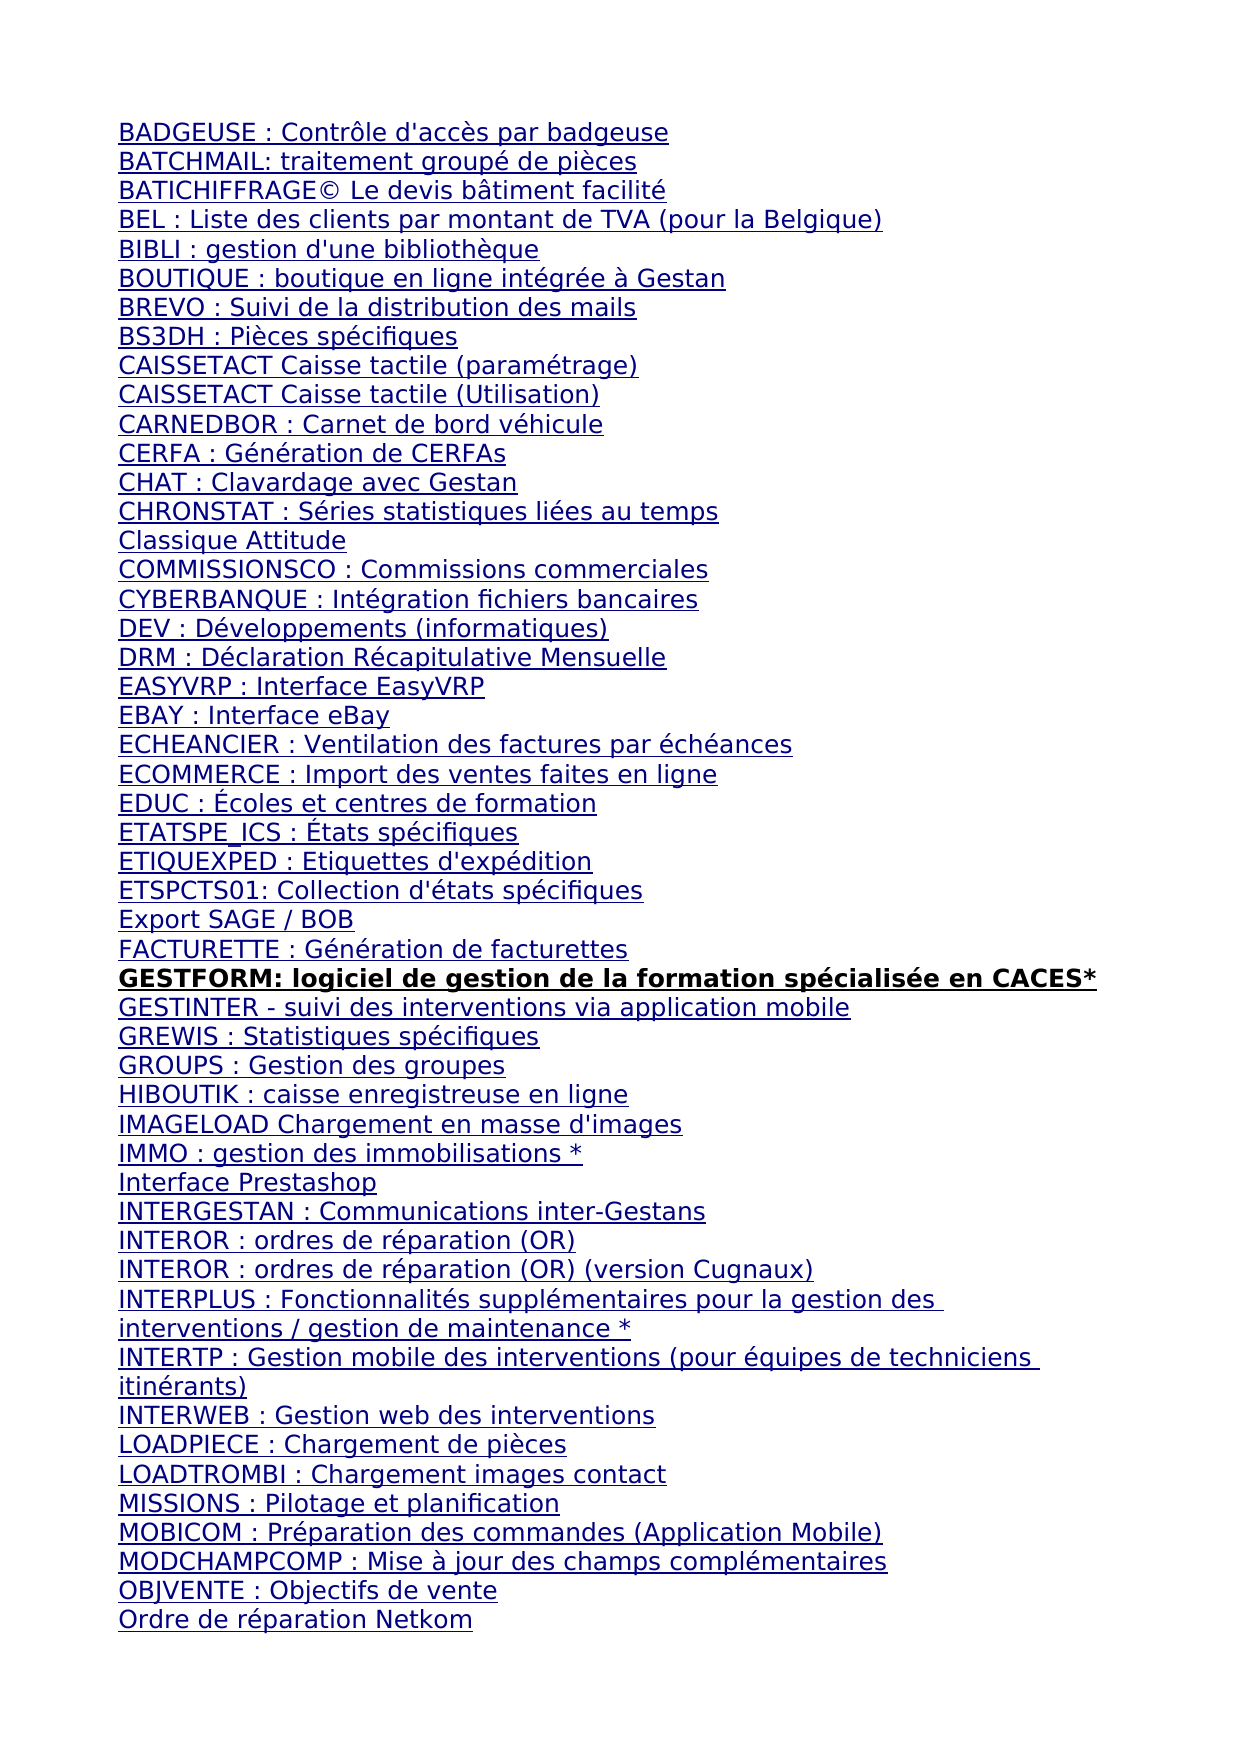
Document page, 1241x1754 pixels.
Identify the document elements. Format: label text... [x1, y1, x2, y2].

text BADGEUSE : Contrôle d'accès par badgeuse BATCHMAIL: traitement groupé de pièces BATICHIFFRAGE© Le devis bâtiment facilité BEL : Liste des clients par montant de TVA (pour la Belgique) BIBLI : gestion d'une bibliothèque BOUTIQUE : boutique en ligne intégrée à Gestan BREVO : Suivi de la distribution des mails BS3DH : Pièces spécifiques CAISSETACT Caisse tactile (paramétrage) CAISSETACT Caisse tactile (Utilisation) CARNEDBOR : Carnet de bord véhicule CERFA : Génération de CERFAs CHAT : Clavardage avec Gestan CHRONSTAT : Séries statistiques liées au temps Classique Attitude COMMISSIONSCO : Commissions commerciales CYBERBANQUE : Intégration fichiers bancaires DEV : Développements (informatiques) DRM : Déclaration Récapitulative Mensuelle EASYVRP : Interface EasyVRP EBAY : Interface eBay ECHEANCIER : Ventilation des factures par échéances ECOMMERCE : Import des ventes faites en ligne EDUC : Écoles et centres de formation ETATSPE_ICS : États spécifiques ETIQUEXPED : Etiquettes d'expédition ETSPCTS01: Collection d'états spécifiques Export SAGE / BOB FACTURETTE : Génération de facturettes GESTFORM: logiciel de gestion de la formation spécialisée en CACES* GESTINTER - suivi des interventions via application mobile GREWIS : Statistiques spécifiques GROUPS : Gestion des groupes HIBOUTIK : caisse enregistreuse en ligne IMAGELOAD Chargement en masse d'images IMMO : gestion des immobilisations * Interface Prestashop INTERGESTAN : Communications inter-Gestans INTEROR : ordres de réparation (OR) INTEROR : ordres de réparation (OR) (version Cugnaux) INTERPLUS : Fonctionnalités supplémentaires pour la gestion des interventions / gestion de maintenance * INTERTP : Gestion mobile des interventions (pour équipes de techniciens itinérants) INTERWEB : Gestion web des interventions LOADPIECE : Chargement de pièces LOADTROMBI : Chargement images contact MISSIONS : Pilotage et planification MOBICOM : Préparation des commandes (Application Mobile) MODCHAMPCOMP : Mise à jour des champs complémentaires OBJVENTE : Objectifs de vente Ordre de réparation Netkom [118, 118, 1122, 1635]
